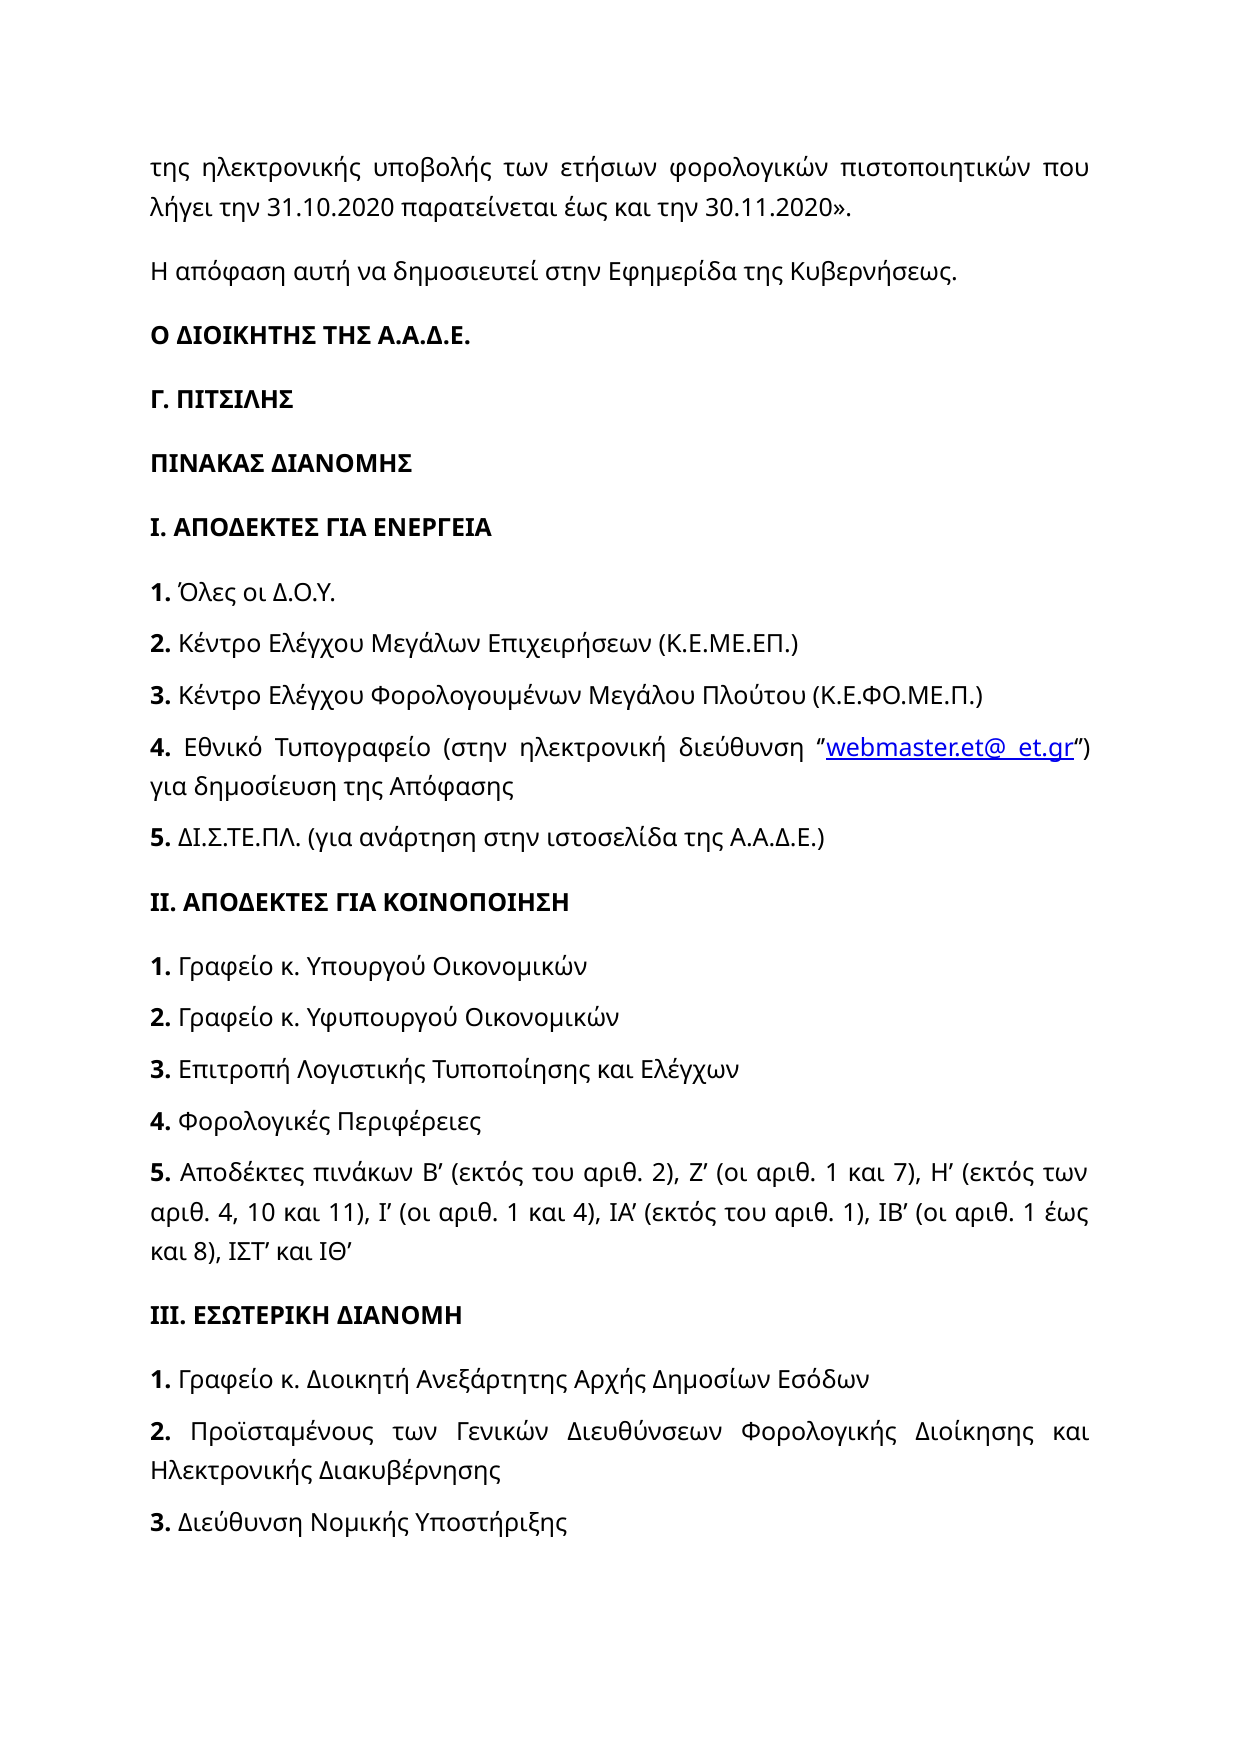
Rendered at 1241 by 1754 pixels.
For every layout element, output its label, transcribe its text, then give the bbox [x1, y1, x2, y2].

text Ι. ΑΠΟΔΕΚΤΕΣ ΓΙΑ ΕΝΕΡΓΕΙΑ [150, 510, 1090, 544]
text 1. Γραφείο κ. Υπουργού Οικονομικών [150, 948, 1090, 982]
text 4. Εθνικό Τυπογραφείο (στην ηλεκτρονική διεύθυνση ‘’webmaster.et@ et.gr‘’) για δημοσίευση της Απόφασης [150, 729, 1090, 802]
text 4. Φορολογικές Περιφέρειες [150, 1103, 1090, 1137]
text 2. Γραφείο κ. Υφυπουργού Οικονομικών [150, 1000, 1090, 1034]
text 3. Επιτροπή Λογιστικής Τυποποίησης και Ελέγχων [150, 1052, 1090, 1086]
text Η απόφαση αυτή να δημοσιευτεί στην Εφημερίδα της Κυβερνήσεως. [150, 253, 1090, 287]
text 1. Όλες οι Δ.Ο.Υ. [150, 574, 1090, 608]
text 5. ΔΙ.Σ.ΤΕ.ΠΛ. (για ανάρτηση στην ιστοσελίδα της Α.Α.Δ.Ε.) [150, 820, 1090, 854]
text ΙΙ. ΑΠΟΔΕΚΤΕΣ ΓΙΑ ΚΟΙΝΟΠΟΙΗΣΗ [150, 884, 1090, 918]
text Γ. ΠΙΤΣΙΛΗΣ [150, 382, 1090, 416]
text 1. Γραφείο κ. Διοικητή Ανεξάρτητης Αρχής Δημοσίων Εσόδων [150, 1362, 1090, 1396]
text Ο ΔΙΟΙΚΗΤΗΣ ΤΗΣ Α.Α.Δ.Ε. [150, 317, 1090, 352]
text 3. Διεύθυνση Νομικής Υποστήριξης [150, 1504, 1090, 1538]
text 2. Κέντρο Ελέγχου Μεγάλων Επιχειρήσεων (Κ.Ε.ΜΕ.ΕΠ.) [150, 626, 1090, 660]
text 3. Κέντρο Ελέγχου Φορολογουμένων Μεγάλου Πλούτου (Κ.Ε.ΦΟ.ΜΕ.Π.) [150, 677, 1090, 712]
text της ηλεκτρονικής υποβολής των ετήσιων φορολογικών πιστοποιητικών που λήγει την 31.10.2020 παρατείνεται έως και την 30.11.2020». [150, 150, 1090, 223]
text ΙΙΙ. ΕΣΩΤΕΡΙΚΗ ΔΙΑΝΟΜΗ [150, 1297, 1090, 1332]
text 5. Αποδέκτες πινάκων Β’ (εκτός του αριθ. 2), Ζ’ (οι αριθ. 1 και 7), Η’ (εκτός των αριθ. 4, 10 και 11), Ι’ (οι αριθ. 1 και 4), ΙΑ’ (εκτός του αριθ. 1), ΙΒ’ (οι αριθ. 1 έως και 8), ΙΣΤ’ και ΙΘ’ [150, 1155, 1090, 1267]
text ΠΙΝΑΚΑΣ ΔΙΑΝΟΜΗΣ [150, 446, 1090, 480]
text 2. Προϊσταμένους των Γενικών Διευθύνσεων Φορολογικής Διοίκησης και Ηλεκτρονικής Διακυβέρνησης [150, 1413, 1090, 1487]
